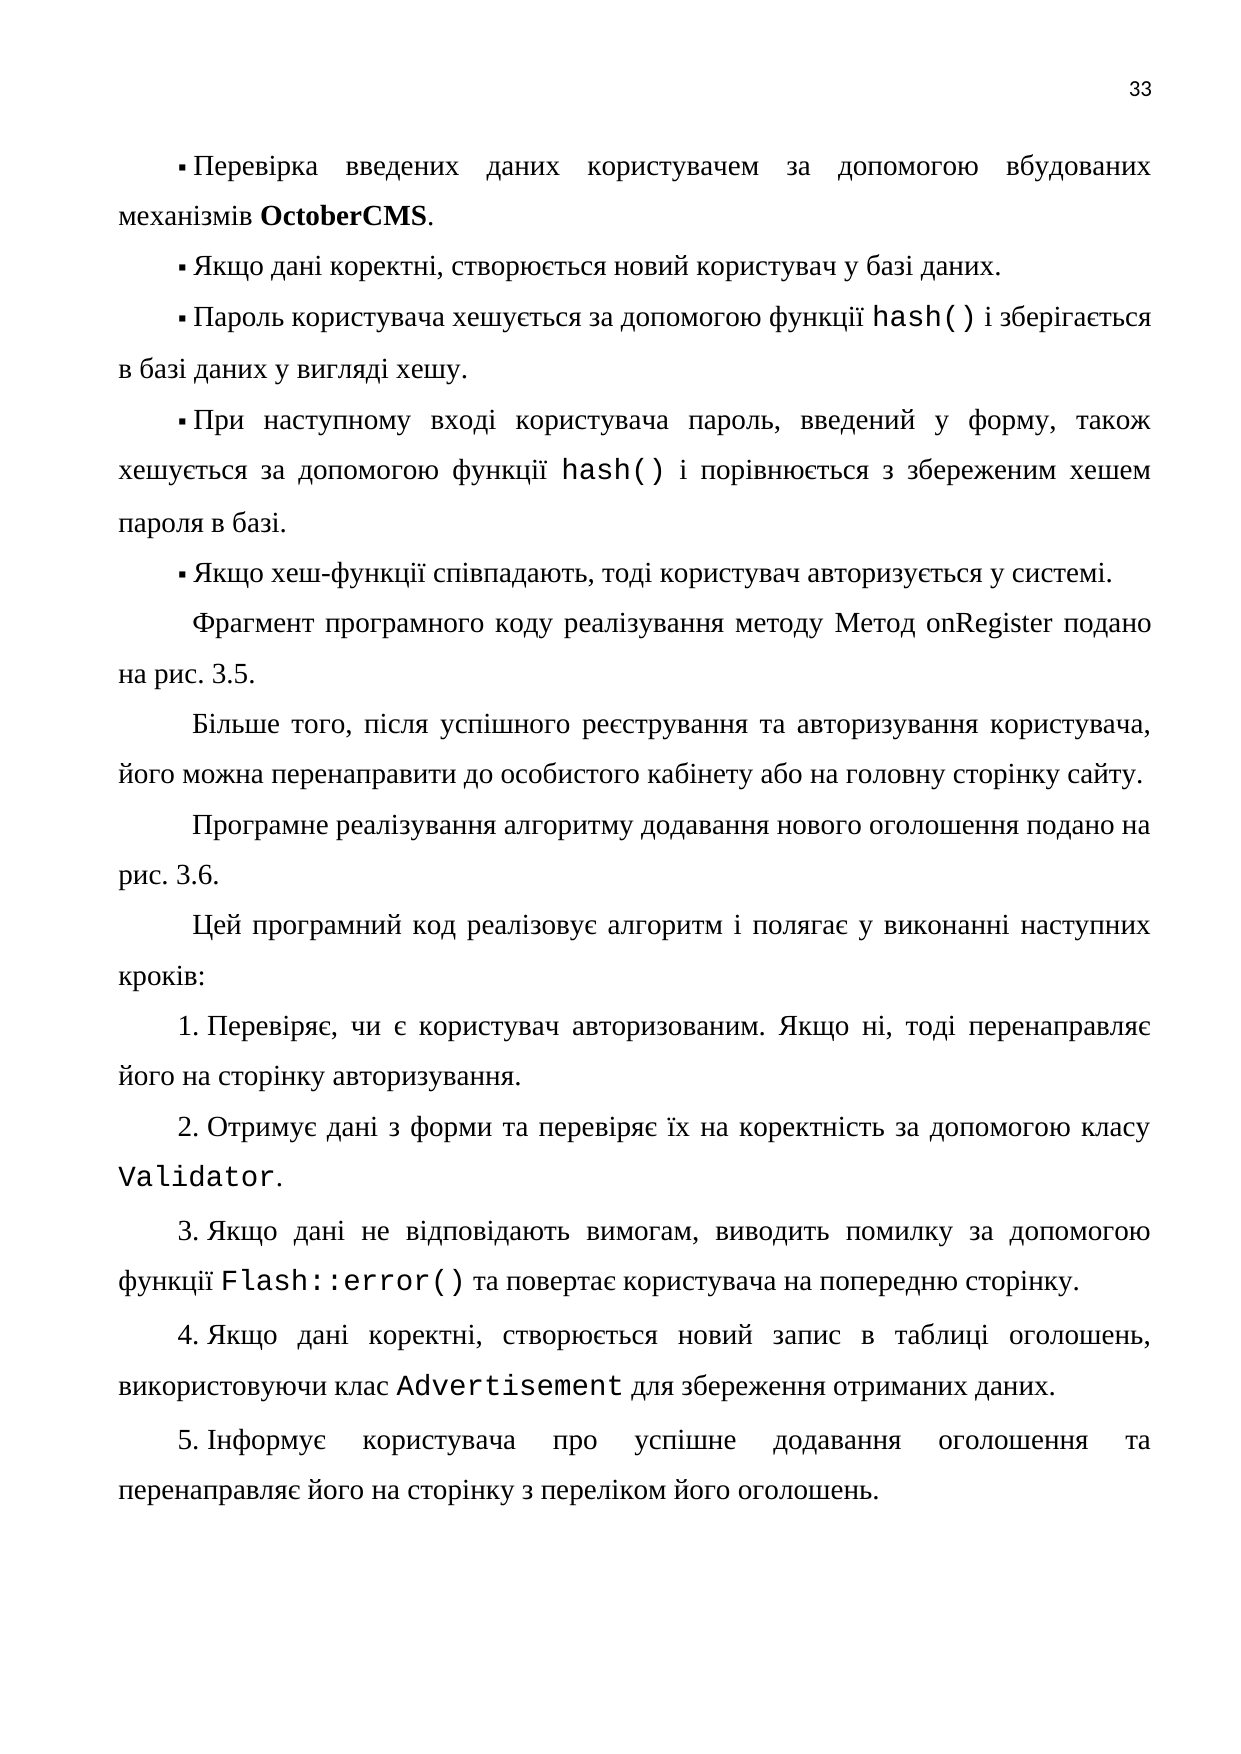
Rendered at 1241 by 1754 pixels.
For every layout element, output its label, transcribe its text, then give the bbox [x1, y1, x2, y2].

list Пароль користувача хешується за допомогою функції hash() і зберігається в базі даних у вигляді хешу. [118, 299, 1152, 385]
list Отримує дані з форми та перевіряє їх на коректність за допомогою класу Validator. [118, 1109, 1152, 1195]
list Якщо дані не відповідають вимогам, виводить помилку за допомогою функції Flash::error() та повертає користувача на попередню сторінку. [118, 1213, 1152, 1299]
text Більше того, після успішного реєстрування та авторизування користувача, його можна перенаправити до особистого кабінету або на головну сторінку сайту. [118, 706, 1152, 790]
list Перевірка введених даних користувачем за допомогою вбудованих механізмів OctoberCMS. [118, 148, 1152, 232]
text Цей програмний код реалізовує алгоритм і полягає у виконанні наступних кроків: [118, 907, 1152, 991]
list Якщо дані коректні, створюється новий запис в таблиці оголошень, використовуючи клас Advertisement для збереження отриманих даних. [118, 1317, 1152, 1404]
list При наступному вході користувача пароль, введений у форму, також хешується за допомогою функції hash() і порівнюється з збереженим хешем пароля в базі. [118, 402, 1152, 538]
list Перевіряє, чи є користувач авторизованим. Якщо ні, тоді перенаправляє його на сторінку авторизування. [118, 1008, 1152, 1092]
list Якщо хеш-функції співпадають, тоді користувач авторизується у системі. [118, 555, 1152, 589]
text Фрагмент програмного коду реалізування методу Метод onRegister подано на рис. 3.5. [118, 606, 1152, 689]
list Інформує користувача про успішне додавання оголошення та перенаправляє його на сторінку з переліком його оголошень. [118, 1422, 1152, 1506]
text Програмне реалізування алгоритму додавання нового оголошення подано на рис. 3.6. [118, 807, 1152, 891]
list Якщо дані коректні, створюється новий користувач у базі даних. [118, 248, 1152, 282]
